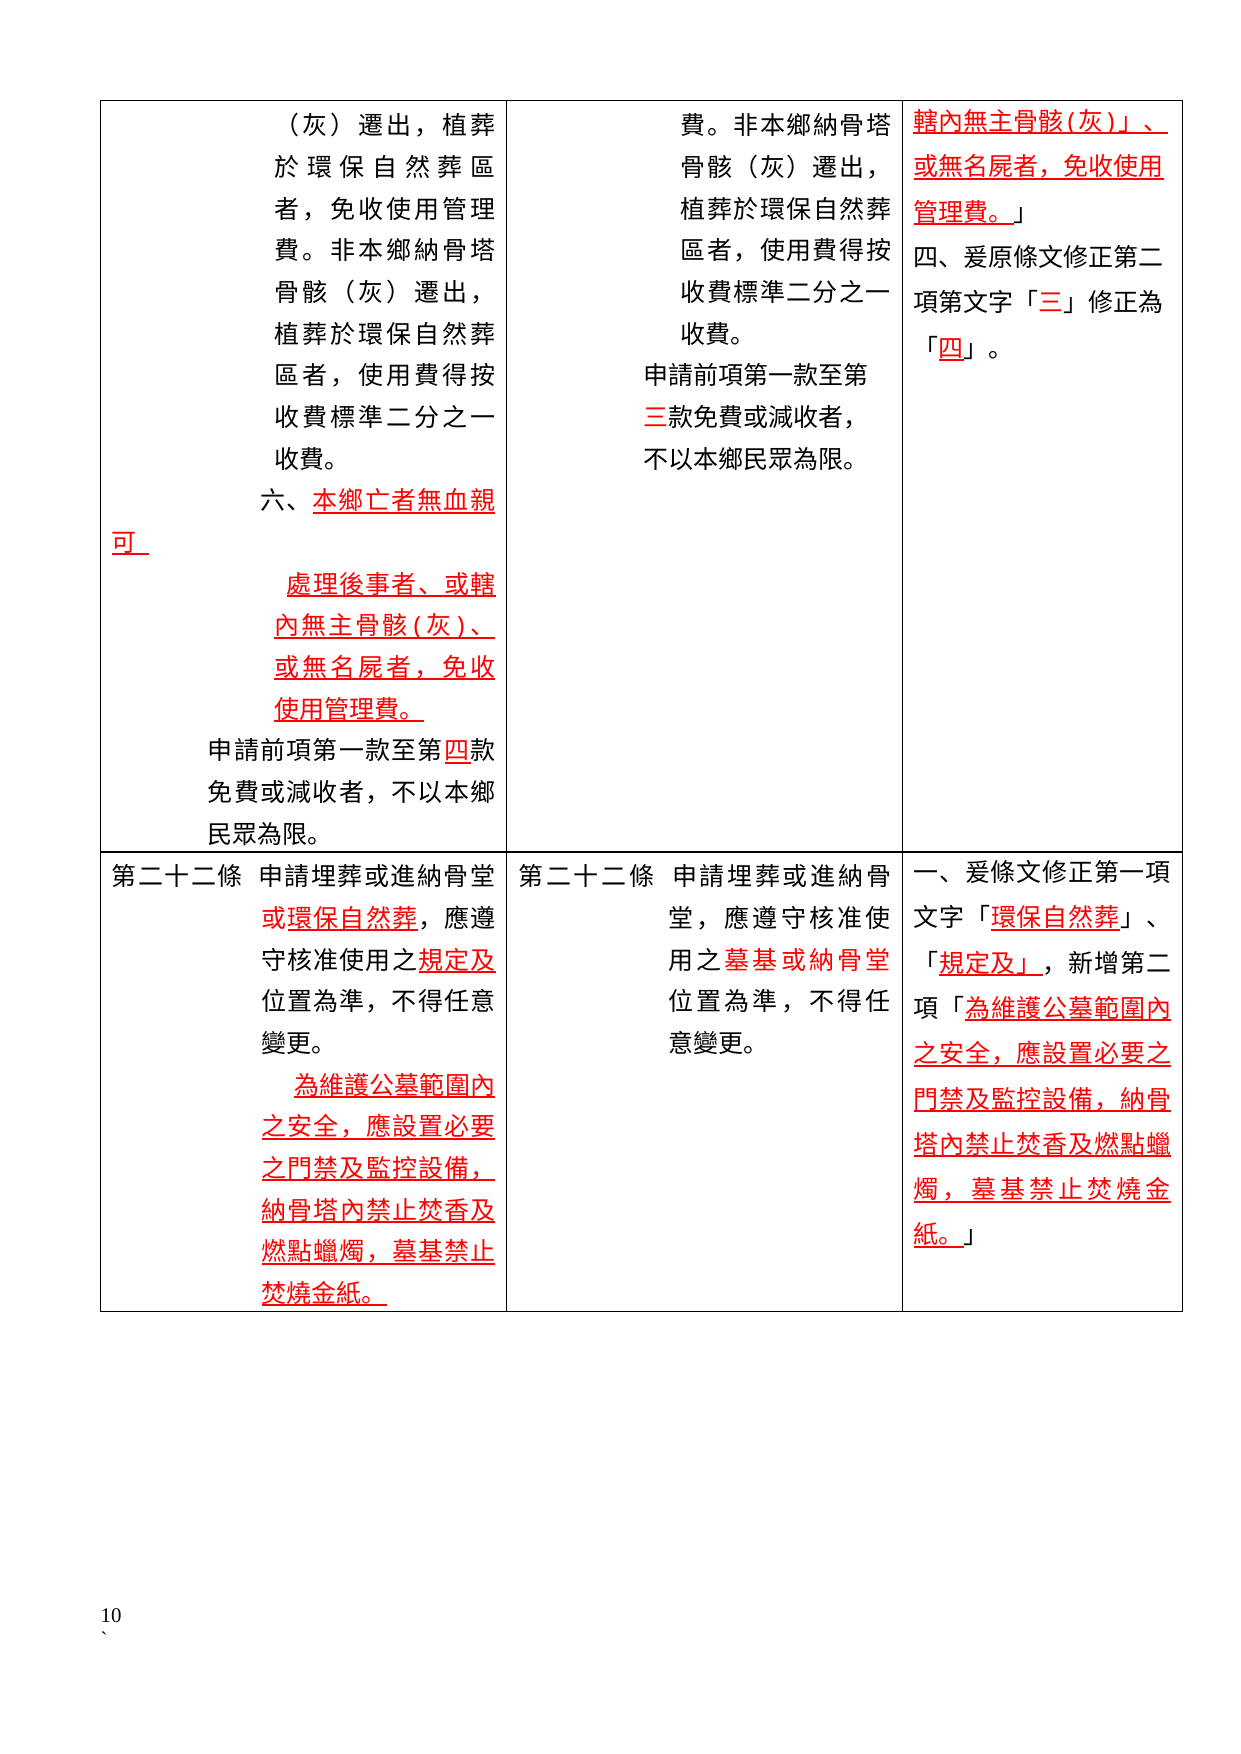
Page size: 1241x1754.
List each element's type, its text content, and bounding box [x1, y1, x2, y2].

table_cell 第二十二條 申請埋葬或進納骨堂或環保自然葬，應遵守核准使用之規定及位置為準，不得任意變更。 為維護公墓範圍內之安全，應設置必要之門禁及監控設備，納骨塔內禁止焚香及燃點蠟燭，墓基禁止焚燒金紙。 [101, 853, 506, 1311]
table_cell 一、爰條文修正第一項文字「環保自然葬」、「規定及」，新增第二項「為維護公墓範圍內之安全，應設置必要之門禁及監控設備，納骨塔內禁止焚香及燃點蠟燭，墓基禁止焚燒金紙。」 [903, 853, 1182, 1311]
table_cell 第二十二條 申請埋葬或進納骨堂，應遵守核准使用之墓基或納骨堂位置為準，不得任意變更。 [507, 853, 902, 1311]
table_cell 費。非本鄉納骨塔骨骸（灰）遷出，植葬於環保自然葬區者，使用費得按收費標準二分之一收費。 申請前項第一款至第三款免費或減收者，不以本鄉民眾為限。 [507, 101, 902, 851]
table_cell （灰）遷出，植葬於環保自然葬區者，免收使用管理費。非本鄉納骨塔骨骸（灰）遷出，植葬於環保自然葬區者，使用費得按收費標準二分之一收費。 六、本鄉亡者無血親可 處理後事者、或轄內無主骨骸(灰)、或無名屍者，免收使用管理費。 申請前項第一款至第四款免費或減收者，不以本鄉民眾為限。 [101, 101, 506, 851]
table_cell 轄內無主骨骸(灰)」、或無名屍者，免收使用管理費。」 四、爰原條文修正第二項第文字「三」修正為「四」。 [903, 101, 1182, 851]
